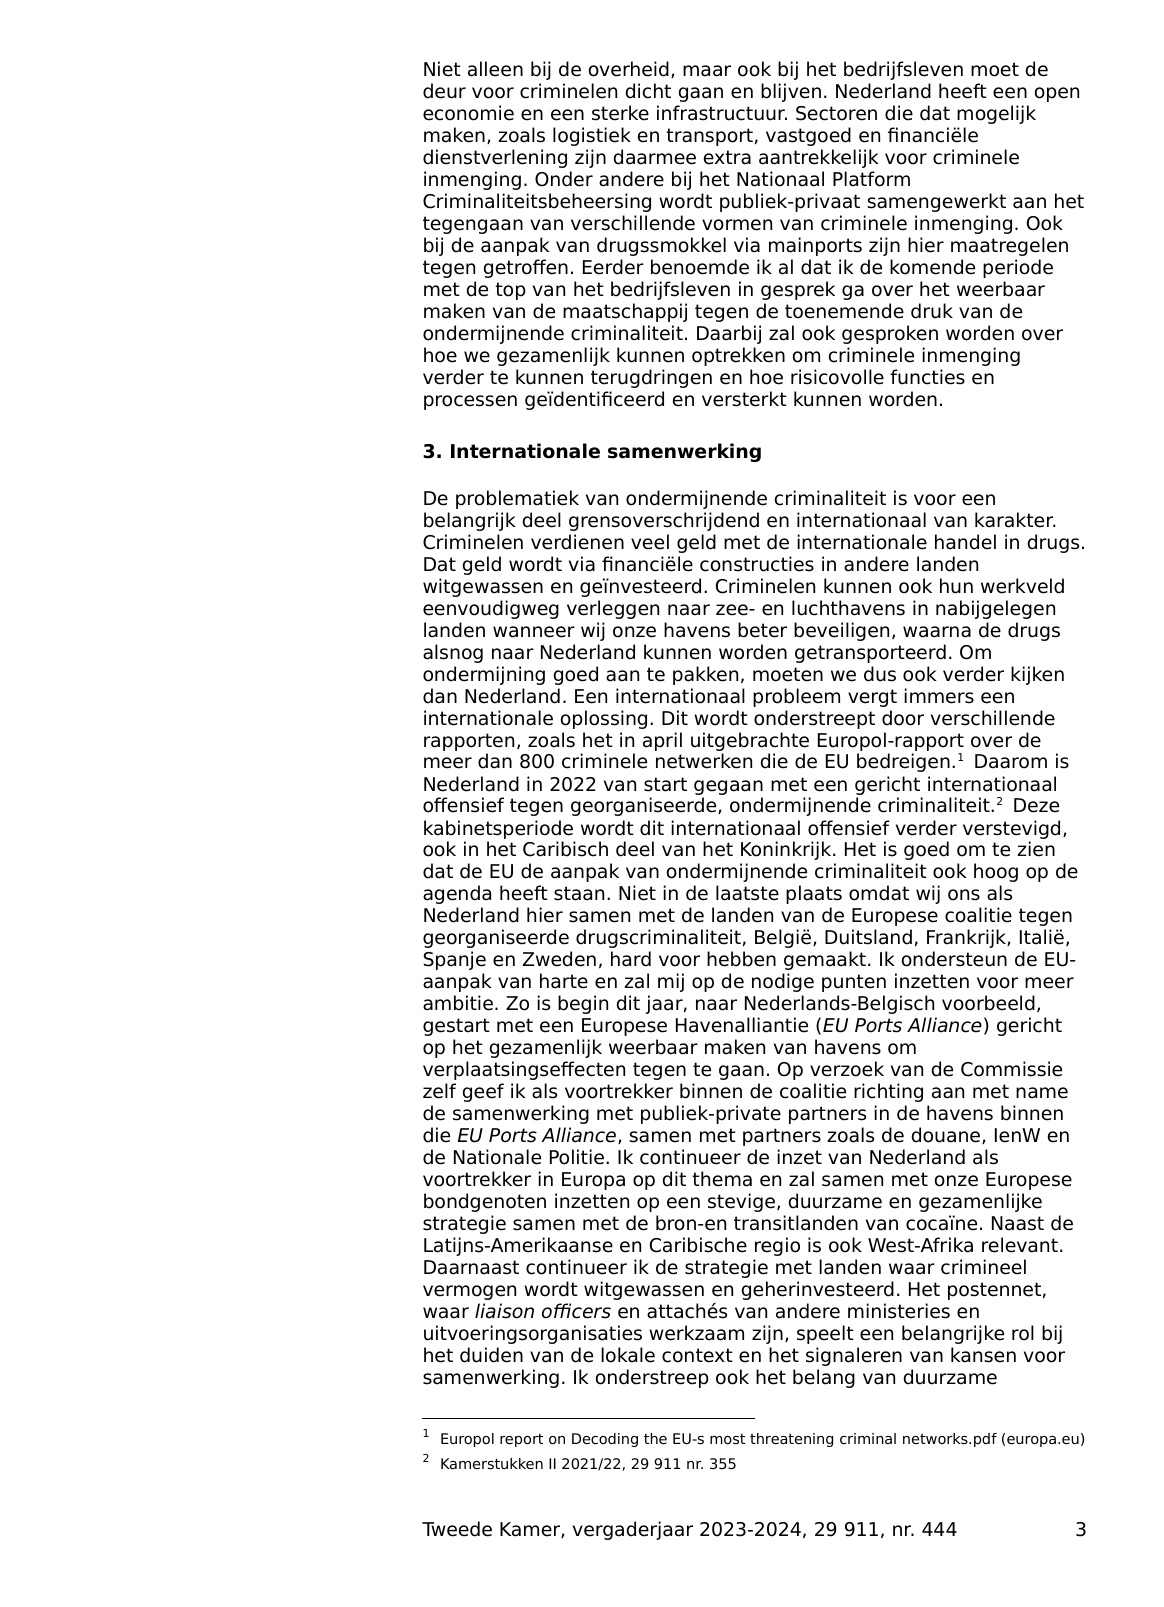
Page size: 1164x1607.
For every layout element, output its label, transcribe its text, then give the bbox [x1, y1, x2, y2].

text Niet alleen bij de overheid, maar ook bij het bedrijfsleven moet de deur voor criminelen dicht gaan en blijven. Nederland heeft een open economie en een sterke infrastructuur. Sectoren die dat mogelijk maken, zoals logistiek en transport, vastgoed en financiële dienstverlening zijn daarmee extra aantrekkelijk voor criminele inmenging. Onder andere bij het Nationaal Platform Criminaliteitsbeheersing wordt publiek-privaat samengewerkt aan het tegengaan van verschillende vormen van criminele inmenging. Ook bij de aanpak van drugssmokkel via mainports zijn hier maatregelen tegen getroffen. Eerder benoemde ik al dat ik de komende periode met de top van het bedrijfsleven in gesprek ga over het weerbaar maken van de maatschappij tegen de toenemende druk van de ondermijnende criminaliteit. Daarbij zal ook gesproken worden over hoe we gezamenlijk kunnen optrekken om criminele inmenging verder te kunnen terugdringen en hoe risicovolle functies en processen geïdentificeerd en versterkt kunnen worden. [422, 59, 1087, 411]
subtitle 3. Internationale samenwerking [422, 441, 1087, 463]
text Europol report on Decoding the EU-s most threatening criminal networks.pdf (europa.eu) [422, 1427, 1087, 1449]
text Kamerstukken II 2021/22, 29 911 nr. 355 [422, 1452, 1087, 1474]
text De problematiek van ondermijnende criminaliteit is voor een belangrijk deel grensoverschrijdend en internationaal van karakter. Criminelen verdienen veel geld met de internationale handel in drugs. Dat geld wordt via financiële constructies in andere landen witgewassen en geïnvesteerd. Criminelen kunnen ook hun werkveld eenvoudigweg verleggen naar zee- en luchthavens in nabijgelegen landen wanneer wij onze havens beter beveiligen, waarna de drugs alsnog naar Nederland kunnen worden getransporteerd. Om ondermijning goed aan te pakken, moeten we dus ook verder kijken dan Nederland. Een internationaal probleem vergt immers een internationale oplossing. Dit wordt onderstreept door verschillende rapporten, zoals het in april uitgebrachte Europol-rapport over de meer dan 800 criminele netwerken die de EU bedreigen. Daarom is Nederland in 2022 van start gegaan met een gericht internationaal offensief tegen georganiseerde, ondermijnende criminaliteit. Deze kabinetsperiode wordt dit internationaal offensief verder verstevigd, ook in het Caribisch deel van het Koninkrijk. Het is goed om te zien dat de EU de aanpak van ondermijnende criminaliteit ook hoog op de agenda heeft staan. Niet in de laatste plaats omdat wij ons als Nederland hier samen met de landen van de Europese coalitie tegen georganiseerde drugscriminaliteit, België, Duitsland, Frankrijk, Italië, Spanje en Zweden, hard voor hebben gemaakt. Ik ondersteun de EU- aanpak van harte en zal mij op de nodige punten inzetten voor meer ambitie. Zo is begin dit jaar, naar Nederlands-Belgisch voorbeeld, gestart met een Europese Havenalliantie (EU Ports Alliance) gericht op het gezamenlijk weerbaar maken van havens om verplaatsingseffecten tegen te gaan. Op verzoek van de Commissie zelf geef ik als voortrekker binnen de coalitie richting aan met name de samenwerking met publiek-private partners in de havens binnen die EU Ports Alliance, samen met partners zoals de douane, IenW en de Nationale Politie. Ik continueer de inzet van Nederland als voortrekker in Europa op dit thema en zal samen met onze Europese bondgenoten inzetten op een stevige, duurzame en gezamenlijke strategie samen met de bron-en transitlanden van cocaïne. Naast de Latijns-Amerikaanse en Caribische regio is ook West-Afrika relevant. Daarnaast continueer ik de strategie met landen waar crimineel vermogen wordt witgewassen en geherinvesteerd. Het postennet, waar liaison officers en attachés van andere ministeries en uitvoeringsorganisaties werkzaam zijn, speelt een belangrijke rol bij het duiden van de lokale context en het signaleren van kansen voor samenwerking. Ik onderstreep ook het belang van duurzame [422, 488, 1087, 1389]
